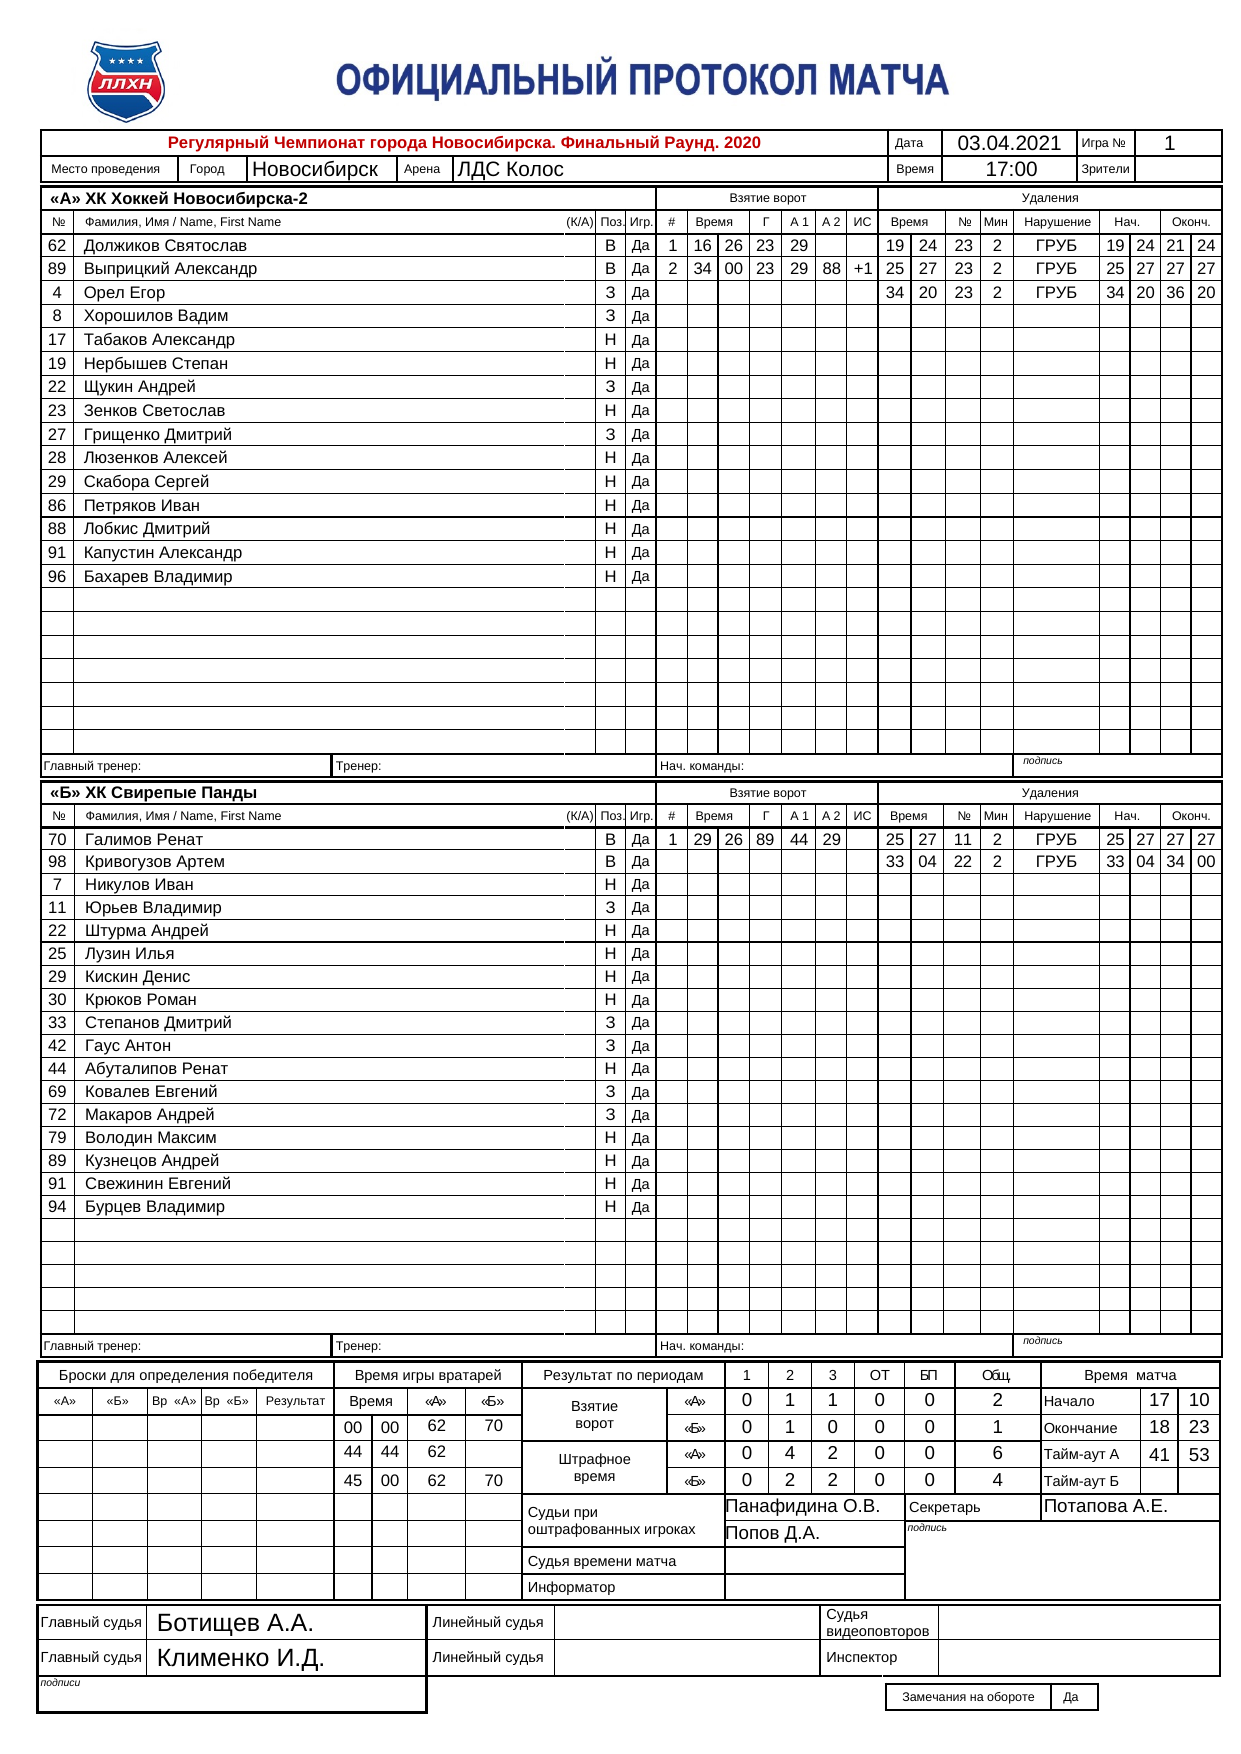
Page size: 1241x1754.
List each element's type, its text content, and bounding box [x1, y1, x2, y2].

table_cell [879, 1058, 910, 1079]
table_cell [816, 707, 846, 729]
table_cell [816, 305, 846, 327]
table_cell [688, 1104, 717, 1126]
table_cell [719, 1081, 749, 1103]
table_cell [1192, 1288, 1221, 1310]
table_cell Гаус Антон [75, 1035, 564, 1057]
picture [5, 28, 1179, 129]
table_cell [93, 1547, 147, 1573]
table_cell [719, 707, 749, 729]
table_cell [912, 1265, 943, 1287]
table_cell [879, 1242, 910, 1264]
table_cell 88 [816, 257, 846, 280]
table_cell 17 [42, 328, 73, 351]
table_cell 34 [1100, 281, 1129, 303]
table_cell [750, 1265, 781, 1287]
table_cell А 1 [782, 211, 815, 233]
table_cell [782, 352, 815, 374]
table_cell [879, 730, 910, 753]
table_cell [1192, 707, 1221, 729]
table_cell 1 [956, 1415, 1040, 1440]
table_cell [408, 1574, 465, 1599]
table_cell [879, 1311, 910, 1333]
table_cell [847, 423, 877, 445]
table_cell [847, 305, 877, 327]
table_cell [912, 943, 943, 964]
table_cell [946, 612, 980, 634]
table_cell [657, 896, 687, 918]
table_cell [39, 1416, 92, 1440]
table_cell [847, 1150, 877, 1172]
table_cell [257, 1574, 333, 1599]
table_cell [565, 1242, 595, 1264]
table_cell «А» [668, 1442, 724, 1467]
table_cell З [596, 376, 625, 398]
table_cell [816, 376, 846, 398]
table_cell [847, 541, 877, 564]
table_cell [816, 966, 846, 987]
table_cell [1014, 636, 1099, 658]
table_cell Н [596, 1127, 625, 1149]
table_cell Макаров Андрей [75, 1104, 564, 1126]
table_cell 0 [905, 1389, 954, 1413]
table_cell Н [596, 328, 625, 351]
table_cell 25 [1100, 257, 1129, 280]
table_cell [1192, 920, 1221, 941]
table_cell [1131, 730, 1160, 753]
table_cell 2 [981, 829, 1013, 849]
table_cell Да [626, 257, 655, 280]
table_header Время игры вратарей [335, 1363, 521, 1387]
table_cell 89 [42, 1150, 74, 1172]
table_cell [912, 1173, 943, 1195]
table_cell [1014, 707, 1099, 729]
table_cell [981, 399, 1013, 422]
table_cell Н [596, 874, 625, 895]
table_cell [257, 1547, 333, 1573]
table_cell [657, 1150, 687, 1172]
table_cell [1100, 612, 1129, 634]
table_header ОТ [855, 1363, 904, 1387]
table_cell [944, 1035, 980, 1057]
table_cell [816, 1173, 846, 1195]
table_cell [981, 707, 1013, 729]
table_cell [657, 281, 687, 303]
table_cell [816, 1104, 846, 1126]
table_cell 11 [944, 829, 980, 849]
table_cell [148, 1494, 201, 1520]
table_cell [565, 518, 595, 540]
table_cell [944, 1219, 980, 1241]
table_cell [1014, 399, 1099, 422]
table_cell [719, 1219, 749, 1241]
table_cell Никулов Иван [75, 874, 564, 895]
table_cell [202, 1574, 256, 1599]
table_cell Вр «Б» [202, 1389, 256, 1413]
table_cell [816, 874, 846, 895]
table_cell [879, 423, 910, 445]
table_cell [1192, 352, 1221, 374]
table_cell [981, 423, 1013, 445]
table_cell [719, 920, 749, 941]
table_cell Окончание [1042, 1415, 1140, 1440]
table_cell [750, 305, 781, 327]
table_cell [1100, 399, 1129, 422]
table_cell [719, 1288, 749, 1310]
table_cell [565, 874, 595, 895]
table_cell А 1 [782, 805, 815, 826]
table_cell [1192, 541, 1221, 564]
table_cell [944, 874, 980, 895]
table_cell 29 [816, 829, 846, 849]
table_cell [1161, 541, 1190, 564]
table_cell Главный тренер: [42, 1335, 330, 1356]
table_cell [657, 1173, 687, 1195]
table_cell [626, 1311, 655, 1333]
table_cell 44 [42, 1058, 74, 1079]
table_cell Должиков Святослав [74, 235, 564, 256]
table_cell Секретарь [906, 1495, 1040, 1520]
table_cell [596, 1242, 625, 1264]
table_cell [688, 683, 717, 706]
table_cell [1100, 518, 1129, 540]
table_cell [879, 565, 910, 587]
table_header Время матча [1042, 1363, 1219, 1387]
table_cell [1100, 1219, 1129, 1241]
table_cell Потапова А.Е. [1042, 1495, 1219, 1520]
table_cell [1014, 1012, 1099, 1033]
table_cell [1161, 1104, 1190, 1126]
table_cell [912, 1219, 943, 1241]
table_cell [750, 565, 781, 587]
table_cell [565, 541, 595, 564]
table_cell З [596, 305, 625, 327]
table_cell Линейный судья [428, 1606, 554, 1639]
table_cell [1161, 874, 1190, 895]
table_cell [565, 1150, 595, 1172]
table_cell [596, 588, 625, 611]
table_cell Да [626, 1081, 655, 1103]
table_cell [39, 1494, 92, 1520]
table_cell [816, 235, 846, 256]
table_cell 24 [912, 235, 945, 256]
table_cell [879, 1035, 910, 1057]
table_cell [408, 1521, 465, 1546]
table_cell [1161, 707, 1190, 729]
table_cell [981, 1012, 1013, 1033]
table_cell [657, 1288, 687, 1310]
table_cell [750, 1081, 781, 1103]
table_cell 62 [42, 235, 73, 256]
table_cell [657, 352, 687, 374]
table_cell [1100, 966, 1129, 987]
table_cell [657, 1127, 687, 1149]
table_cell [1161, 1265, 1190, 1287]
table_cell [565, 588, 595, 611]
table_cell [719, 850, 749, 872]
table_cell [657, 376, 687, 398]
table_cell [912, 446, 945, 469]
table_cell [879, 470, 910, 493]
table_cell 69 [42, 1081, 74, 1103]
table_cell [879, 920, 910, 941]
table_cell Место проведения [42, 157, 177, 181]
table_cell [981, 352, 1013, 374]
table_cell [565, 565, 595, 587]
table_cell [657, 328, 687, 351]
table_cell [981, 1242, 1013, 1264]
table_cell [750, 683, 781, 706]
table_cell «Б» [93, 1389, 147, 1413]
table_cell [719, 1104, 749, 1126]
table_header Дата [889, 131, 941, 155]
table_cell [879, 943, 910, 964]
table_cell [1192, 896, 1221, 918]
table_cell # [657, 805, 687, 826]
table_cell «А» [39, 1389, 92, 1413]
table_cell [1192, 1035, 1221, 1057]
table_cell [335, 1574, 371, 1599]
table_cell 29 [42, 966, 74, 987]
table_cell [1014, 1127, 1099, 1149]
table_cell [1014, 446, 1099, 469]
table_cell [1131, 1127, 1160, 1149]
table_cell [782, 1219, 815, 1241]
table_cell [750, 446, 781, 469]
table_cell Штурма Андрей [75, 920, 564, 941]
table_cell [782, 683, 815, 706]
table_cell [719, 1058, 749, 1079]
table_cell [946, 494, 980, 516]
table_cell [816, 989, 846, 1011]
table_cell [626, 1265, 655, 1287]
table_cell Да [626, 920, 655, 941]
table_cell [688, 850, 717, 872]
table_cell 1 [812, 1389, 854, 1413]
table_cell 0 [812, 1415, 854, 1440]
table_cell [596, 1311, 625, 1333]
table_cell 33 [879, 850, 910, 872]
table_cell [657, 565, 687, 587]
table_cell [1014, 352, 1099, 374]
table_cell 27 [912, 257, 945, 280]
table_cell [565, 1196, 595, 1218]
table_cell # [657, 211, 687, 233]
table_cell Время [688, 805, 749, 826]
table_cell [944, 1242, 980, 1264]
table_cell [1014, 659, 1099, 682]
table_cell Инспектор [821, 1640, 938, 1675]
table_cell [1192, 1012, 1221, 1033]
table_cell 00 [1192, 850, 1221, 872]
table_cell [1131, 943, 1160, 964]
table_cell [565, 376, 595, 398]
table_cell [782, 920, 815, 941]
table_cell [1014, 470, 1099, 493]
table_cell [944, 920, 980, 941]
table_cell [1014, 305, 1099, 327]
table_cell Галимов Ренат [75, 829, 564, 849]
table_cell [816, 352, 846, 374]
table_cell № [946, 211, 980, 233]
table_cell [750, 1012, 781, 1033]
table_cell [912, 896, 943, 918]
table_cell Да [626, 541, 655, 564]
table_cell [879, 1012, 910, 1033]
table_cell [1192, 1104, 1221, 1126]
table_cell Зрители [1078, 157, 1134, 181]
table_cell [1131, 423, 1160, 445]
table_cell «А» [668, 1389, 724, 1413]
table_cell [1100, 920, 1129, 941]
table_cell [782, 1035, 815, 1057]
table_cell [626, 588, 655, 611]
table_cell [750, 966, 781, 987]
table_cell [1100, 1173, 1129, 1195]
table_cell [719, 1012, 749, 1033]
table_cell [879, 1173, 910, 1195]
table_cell 62 [408, 1468, 465, 1493]
table_cell [1192, 1219, 1221, 1241]
table_cell Степанов Дмитрий [75, 1012, 564, 1033]
table_cell [1131, 376, 1160, 398]
table_cell [782, 1173, 815, 1195]
table_cell [879, 1081, 910, 1103]
table_cell 33 [1100, 850, 1129, 872]
table_cell [373, 1521, 407, 1546]
table_cell [1131, 399, 1160, 422]
table_cell [847, 235, 877, 256]
table_cell [565, 328, 595, 351]
table_cell Н [596, 1173, 625, 1195]
table_cell [782, 281, 815, 303]
table_cell [719, 966, 749, 987]
table_cell [981, 1150, 1013, 1172]
table_cell [981, 328, 1013, 351]
table_cell [750, 1311, 781, 1333]
table_cell [946, 588, 980, 611]
table_cell [912, 1104, 943, 1126]
table_cell [39, 1521, 92, 1546]
table_cell [657, 588, 687, 611]
table_cell [981, 1104, 1013, 1126]
table_cell Н [596, 1150, 625, 1172]
table_cell [782, 423, 815, 445]
table_cell [688, 1265, 717, 1287]
table_cell [981, 1081, 1013, 1103]
table_cell [42, 1265, 74, 1287]
table_cell [1161, 989, 1190, 1011]
table_cell [816, 1196, 846, 1218]
table_cell [879, 352, 910, 374]
table_cell Да [626, 850, 655, 872]
table_cell [1192, 588, 1221, 611]
table_cell [782, 376, 815, 398]
table_cell 20 [912, 281, 945, 303]
table_cell Время [688, 211, 749, 233]
table_cell [816, 1242, 846, 1264]
table_cell 44 [782, 829, 815, 849]
table_cell [782, 399, 815, 422]
table_cell [1192, 399, 1221, 422]
table_cell [981, 446, 1013, 469]
table_cell Да [626, 1035, 655, 1057]
table_cell [879, 518, 910, 540]
table_cell [782, 1265, 815, 1287]
table_cell [688, 1242, 717, 1264]
table_cell [657, 541, 687, 564]
table_cell [912, 1150, 943, 1172]
table_cell 2 [981, 235, 1013, 256]
table_cell 16 [688, 235, 717, 256]
table_cell [688, 612, 717, 634]
table_cell Да [626, 989, 655, 1011]
table_cell [1131, 707, 1160, 729]
table_cell [981, 874, 1013, 895]
table_cell 44 [335, 1441, 371, 1467]
table_cell [847, 1035, 877, 1057]
table_cell [750, 920, 781, 941]
table_cell [1100, 305, 1129, 327]
table_cell [816, 1265, 846, 1287]
table_cell [782, 541, 815, 564]
table_cell [816, 565, 846, 587]
table_cell [202, 1521, 256, 1546]
table_cell [1192, 612, 1221, 634]
table_cell [879, 683, 910, 706]
table_cell [946, 376, 980, 398]
table_cell [657, 1081, 687, 1103]
table_cell Тренер: [333, 1335, 655, 1356]
table_cell [1192, 565, 1221, 587]
table_cell Да [626, 235, 655, 256]
table_cell [847, 1081, 877, 1103]
table_cell [816, 943, 846, 964]
table_cell Нач. [1100, 211, 1160, 233]
table_cell [719, 659, 749, 682]
table_cell [879, 1127, 910, 1149]
table_cell [39, 1574, 92, 1599]
table_cell [1131, 305, 1160, 327]
table_cell [750, 518, 781, 540]
table_cell [74, 707, 564, 729]
table_cell [847, 352, 877, 374]
table_cell [657, 1219, 687, 1241]
table_cell [944, 1127, 980, 1149]
table_cell Начало [1042, 1389, 1140, 1413]
table_cell [879, 305, 910, 327]
table_cell [946, 305, 980, 327]
table_cell Нач. команды: [657, 755, 1012, 776]
table_cell 91 [42, 1173, 74, 1195]
table_cell 0 [855, 1415, 904, 1440]
table_cell [1014, 1104, 1099, 1126]
table_cell [1161, 588, 1190, 611]
table_cell [565, 1127, 595, 1149]
table_cell [42, 1219, 74, 1241]
table_cell [1131, 470, 1160, 493]
table_cell [1100, 376, 1129, 398]
table_cell 27 [1192, 829, 1221, 849]
table_cell [879, 1219, 910, 1241]
table_cell 24 [1131, 235, 1160, 256]
table_cell [847, 683, 877, 706]
table_cell [847, 328, 877, 351]
table_cell [879, 1150, 910, 1172]
table_cell [1100, 1150, 1129, 1172]
table_cell «Б» [668, 1415, 724, 1440]
table_cell [688, 1035, 717, 1057]
table_cell [816, 1311, 846, 1333]
table_cell [335, 1494, 371, 1520]
table_cell Да [626, 829, 655, 849]
table_cell [1131, 352, 1160, 374]
table_cell [1161, 1035, 1190, 1057]
table_cell Н [596, 1196, 625, 1218]
table_cell [750, 730, 781, 753]
table_cell [847, 494, 877, 516]
table_cell [750, 636, 781, 658]
table_cell [782, 966, 815, 987]
table_cell [879, 446, 910, 469]
table_cell [1014, 730, 1099, 753]
table_cell [816, 399, 846, 422]
table_cell [782, 1242, 815, 1264]
table_cell [750, 1242, 781, 1264]
table_cell [408, 1494, 465, 1520]
table_cell 29 [782, 235, 815, 256]
table_cell [565, 1035, 595, 1057]
table_cell [1100, 1288, 1129, 1310]
table_cell [626, 636, 655, 658]
table_cell [1161, 518, 1190, 540]
table_cell [626, 659, 655, 682]
table_cell З [596, 1081, 625, 1103]
table_cell [688, 399, 717, 422]
table_cell [816, 636, 846, 658]
table_cell 27 [1192, 257, 1221, 280]
table_cell Тайм-аут А [1042, 1441, 1140, 1467]
table_cell [1131, 989, 1160, 1011]
table_cell [657, 659, 687, 682]
table_cell Время [335, 1389, 407, 1413]
table_cell 0 [726, 1442, 768, 1467]
table_cell [750, 1219, 781, 1241]
table_cell [657, 305, 687, 327]
table_cell [202, 1547, 256, 1573]
table_cell Бурцев Владимир [75, 1196, 564, 1218]
table_cell [847, 896, 877, 918]
table_cell [1161, 920, 1190, 941]
table_cell [719, 636, 749, 658]
table_cell [688, 1219, 717, 1241]
table_cell [202, 1494, 256, 1520]
table_cell [981, 1311, 1013, 1333]
table_cell В [596, 257, 625, 280]
table_cell [750, 1058, 781, 1079]
table_cell [816, 920, 846, 941]
table_cell [879, 1196, 910, 1218]
table_cell [565, 1012, 595, 1033]
table_cell Да [626, 423, 655, 445]
table_cell [1131, 1288, 1160, 1310]
table_cell [879, 612, 910, 634]
table_cell Н [596, 920, 625, 941]
table_cell [847, 1311, 877, 1333]
table_cell 27 [42, 423, 73, 445]
table_cell З [596, 896, 625, 918]
table_cell [1014, 1081, 1099, 1103]
table_cell Главный судья [39, 1606, 146, 1639]
table_cell Фамилия, Имя / Name, First Name [74, 211, 565, 233]
table_cell [981, 920, 1013, 941]
table_cell [1014, 1242, 1099, 1264]
table_cell 18 [1141, 1415, 1177, 1440]
table_cell Тайм-аут Б [1042, 1468, 1140, 1493]
table_cell [688, 446, 717, 469]
table_cell [39, 1547, 92, 1573]
table_cell [946, 659, 980, 682]
table_cell Нач. [1100, 805, 1160, 826]
table_cell [1100, 636, 1129, 658]
table_cell [626, 1288, 655, 1310]
table_cell [750, 707, 781, 729]
table_cell Клименко И.Д. [147, 1640, 425, 1675]
table_cell Город [179, 157, 246, 181]
table_cell [1179, 1468, 1219, 1493]
table_cell 21 [1161, 235, 1190, 256]
table_cell 36 [1161, 281, 1190, 303]
table_cell [1192, 1242, 1221, 1264]
table_cell [1192, 636, 1221, 658]
table_cell [626, 730, 655, 753]
table_cell [257, 1441, 333, 1467]
table_cell [688, 1196, 717, 1218]
table_cell [1161, 470, 1190, 493]
table_cell [847, 565, 877, 587]
table_cell [626, 612, 655, 634]
table_cell 94 [42, 1196, 74, 1218]
table_cell [1161, 1127, 1190, 1149]
table_cell [657, 966, 687, 987]
table_cell [847, 1288, 877, 1310]
table_header БП [905, 1363, 954, 1387]
table_cell [946, 423, 980, 445]
table_cell [1161, 446, 1190, 469]
table_cell 23 [946, 257, 980, 280]
table_cell [1014, 1173, 1099, 1195]
table_cell [565, 989, 595, 1011]
table_cell Скабора Сергей [74, 470, 564, 493]
table_cell [1161, 659, 1190, 682]
table_cell [565, 1058, 595, 1079]
table_cell (К/А) [565, 211, 595, 233]
table_cell [750, 281, 781, 303]
table_cell [1161, 305, 1190, 327]
table_cell [782, 1311, 815, 1333]
table_cell [782, 989, 815, 1011]
table_cell [981, 659, 1013, 682]
table_cell Да [626, 281, 655, 303]
table_cell Да [626, 1127, 655, 1149]
table_cell [847, 588, 877, 611]
table_cell [782, 305, 815, 327]
table_cell Ковалев Евгений [75, 1081, 564, 1103]
table_cell [719, 446, 749, 469]
table_cell Г [750, 805, 781, 826]
table_cell [1014, 1035, 1099, 1057]
table_cell Панафидина О.В. [726, 1495, 904, 1520]
table_cell [1131, 1058, 1160, 1079]
table_cell 42 [42, 1035, 74, 1057]
table_cell [719, 399, 749, 422]
table_cell [565, 920, 595, 941]
table_cell 29 [42, 470, 73, 493]
table_cell [565, 352, 595, 374]
table_cell [1100, 446, 1129, 469]
table_cell [657, 1311, 687, 1333]
table_cell [816, 659, 846, 682]
table_cell [719, 1242, 749, 1264]
table_cell [912, 1035, 943, 1057]
table_cell [148, 1441, 201, 1467]
table_cell [565, 1219, 595, 1241]
table_cell [42, 1242, 74, 1264]
table_cell [688, 1311, 717, 1333]
table_cell [912, 1012, 943, 1033]
table_cell [847, 518, 877, 540]
table_cell Да [626, 565, 655, 587]
table_cell [879, 399, 910, 422]
table_cell [657, 636, 687, 658]
table_cell [981, 730, 1013, 753]
table_cell Нарушение [1014, 805, 1099, 826]
table_cell [596, 683, 625, 706]
table_cell [688, 920, 717, 941]
table_cell [1161, 494, 1190, 516]
table_cell В [596, 850, 625, 872]
table_cell [981, 1035, 1013, 1057]
table_cell [1099, 1682, 1220, 1711]
table_cell [944, 1081, 980, 1103]
table_cell Люзенков Алексей [74, 446, 564, 469]
table_cell [1161, 399, 1190, 422]
table_cell [1192, 305, 1221, 327]
table_cell [688, 874, 717, 895]
table_cell [565, 850, 595, 872]
table_cell 00 [373, 1468, 407, 1493]
table_cell [912, 920, 943, 941]
table_cell Да [626, 376, 655, 398]
table_cell [782, 518, 815, 540]
table_cell З [596, 1035, 625, 1057]
table_cell № [42, 805, 74, 826]
table_cell [782, 1150, 815, 1172]
table_cell Попов Д.А. [726, 1521, 904, 1546]
table_cell [1192, 1127, 1221, 1149]
table_cell [74, 730, 564, 753]
table_cell [565, 966, 595, 987]
table_cell [1100, 896, 1129, 918]
table_cell [688, 989, 717, 1011]
table_cell Хорошилов Вадим [74, 305, 564, 327]
table_cell Н [596, 518, 625, 540]
table_cell [74, 659, 564, 682]
table_cell [466, 1441, 521, 1467]
table_cell Кискин Денис [75, 966, 564, 987]
table_cell [202, 1441, 256, 1467]
table_cell [657, 874, 687, 895]
table_cell [565, 730, 595, 753]
table_cell Н [596, 494, 625, 516]
table_cell [596, 1265, 625, 1287]
table_cell [946, 518, 980, 540]
table_cell 53 [1179, 1441, 1219, 1467]
table_cell [1100, 683, 1129, 706]
table_cell Мин [981, 211, 1013, 233]
table_cell [1100, 1104, 1129, 1126]
table_cell [657, 920, 687, 941]
table_cell [719, 352, 749, 374]
table_cell [944, 1265, 980, 1287]
table_cell 28 [42, 446, 73, 469]
table_cell З [596, 1012, 625, 1033]
table_cell Судьи при оштрафованных игроках [523, 1495, 724, 1546]
table_cell [93, 1521, 147, 1546]
table_cell [912, 612, 945, 634]
table_cell [565, 305, 595, 327]
table_cell [39, 1441, 92, 1467]
table_cell [1192, 328, 1221, 351]
table_header Броски для определения победителя [39, 1363, 333, 1387]
table_cell [688, 659, 717, 682]
table_cell [626, 707, 655, 729]
table_cell [719, 588, 749, 611]
table_cell Н [596, 943, 625, 964]
table_cell [750, 943, 781, 964]
table_cell [782, 470, 815, 493]
table_cell [657, 1058, 687, 1079]
table_cell [1192, 683, 1221, 706]
table_cell [1161, 328, 1190, 351]
table_cell +1 [847, 257, 877, 280]
table_cell 70 [42, 829, 74, 849]
table_cell [1161, 1288, 1190, 1310]
table_cell [657, 1196, 687, 1218]
table_cell Свежинин Евгений [75, 1173, 564, 1195]
table_cell [1131, 518, 1160, 540]
table_cell 0 [855, 1389, 904, 1413]
table_cell [782, 730, 815, 753]
table_cell [912, 730, 945, 753]
table_cell [847, 943, 877, 964]
table_cell [75, 1265, 564, 1287]
table_cell [555, 1606, 819, 1639]
table_cell Орел Егор [74, 281, 564, 303]
table_cell [688, 470, 717, 493]
table_cell [879, 659, 910, 682]
table_cell [1131, 659, 1160, 682]
table_cell 0 [726, 1389, 768, 1413]
table_cell [74, 612, 564, 634]
table_cell Петряков Иван [74, 494, 564, 516]
table_cell В [596, 235, 625, 256]
table_cell Кузнецов Андрей [75, 1150, 564, 1172]
table_cell [981, 1219, 1013, 1241]
table_cell [42, 730, 73, 753]
table_cell [944, 943, 980, 964]
table_cell [782, 874, 815, 895]
table_cell [782, 1012, 815, 1033]
table_cell [565, 896, 595, 918]
table_cell [912, 399, 945, 422]
table_cell [750, 328, 781, 351]
table_cell [1161, 1150, 1190, 1172]
table_cell 26 [719, 829, 749, 849]
table_cell [657, 470, 687, 493]
table_cell Кривогузов Артем [75, 850, 564, 872]
table_cell 89 [750, 829, 781, 849]
table_cell [565, 423, 595, 445]
table_cell [1131, 541, 1160, 564]
table_cell [148, 1547, 201, 1573]
table_cell [1100, 1081, 1129, 1103]
table_cell [1131, 1035, 1160, 1057]
table_cell [1192, 1150, 1221, 1172]
table_cell Результат [257, 1389, 333, 1413]
table_cell [847, 1058, 877, 1079]
table_cell [1192, 874, 1221, 895]
table_cell [944, 1150, 980, 1172]
table_cell Да [626, 1012, 655, 1033]
table_cell [1014, 518, 1099, 540]
table_cell Вр «А» [148, 1389, 201, 1413]
table_cell [1131, 1311, 1160, 1333]
table_cell [1161, 1196, 1190, 1218]
table_cell [688, 1288, 717, 1310]
table_cell [1161, 943, 1190, 964]
table_cell [944, 966, 980, 987]
table_cell [148, 1521, 201, 1546]
table_header 2 [769, 1363, 811, 1387]
table_cell [42, 636, 73, 658]
table_cell [657, 1265, 687, 1287]
table_cell 8 [42, 305, 73, 327]
table_cell [42, 1288, 74, 1310]
table_cell Бахарев Владимир [74, 565, 564, 587]
table_cell [373, 1547, 407, 1573]
table_cell Оконч. [1161, 805, 1221, 826]
table_cell [816, 588, 846, 611]
table_cell [1192, 943, 1221, 964]
table_cell [1192, 494, 1221, 516]
table_header Взятие ворот [657, 188, 877, 209]
table_cell [1192, 1311, 1221, 1333]
table_cell [981, 588, 1013, 611]
table_cell [74, 636, 564, 658]
table_cell 30 [42, 989, 74, 1011]
table_cell [981, 1173, 1013, 1195]
table_cell 22 [42, 376, 73, 398]
table_cell 23 [946, 235, 980, 256]
table_cell 41 [1141, 1441, 1177, 1467]
table_cell [750, 494, 781, 516]
table_header Регулярный Чемпионат города Новосибирска. Финальный Раунд. 2020 [42, 131, 887, 155]
table_cell Линейный судья [428, 1640, 554, 1675]
table_cell [1100, 730, 1129, 753]
table_cell [879, 328, 910, 351]
table_cell [879, 1104, 910, 1126]
table_cell [1100, 352, 1129, 374]
table_cell Новосибирск [248, 157, 396, 181]
table_cell [912, 352, 945, 374]
table_cell Да [626, 1196, 655, 1218]
table_cell [816, 470, 846, 493]
table_cell [596, 730, 625, 753]
table_cell [657, 612, 687, 634]
table_cell [1014, 1311, 1099, 1333]
table_cell [1014, 612, 1099, 634]
table_cell [946, 446, 980, 469]
table_cell [847, 1219, 877, 1241]
table_cell подпись [906, 1522, 1219, 1599]
table_cell [688, 943, 717, 964]
table_cell [688, 1173, 717, 1195]
table_cell [74, 588, 564, 611]
table_cell Да [626, 874, 655, 895]
table_cell [565, 1173, 595, 1195]
table_cell [847, 989, 877, 1011]
table_cell [879, 1265, 910, 1287]
table_cell ИС [847, 211, 877, 233]
table_cell [1014, 1196, 1099, 1218]
table_cell [555, 1640, 819, 1675]
table_cell З [596, 281, 625, 303]
table_cell [565, 683, 595, 706]
table_cell [816, 1127, 846, 1149]
table_cell [912, 376, 945, 398]
table_cell [1192, 1081, 1221, 1103]
table_cell Оконч. [1161, 211, 1221, 233]
table_cell Нарушение [1014, 211, 1099, 233]
table_cell [373, 1494, 407, 1520]
table_cell 34 [879, 281, 910, 303]
table_cell Выприцкий Александр [74, 257, 564, 280]
table_cell [816, 1150, 846, 1172]
table_cell [1014, 683, 1099, 706]
table_cell Щукин Андрей [74, 376, 564, 398]
table_cell 89 [42, 257, 73, 280]
table_cell [1131, 1104, 1160, 1126]
table_cell Ботищев А.А. [147, 1606, 425, 1639]
table_cell [816, 328, 846, 351]
table_cell [879, 588, 910, 611]
table_cell [912, 328, 945, 351]
table_cell [1014, 1288, 1099, 1310]
table_cell [1131, 1242, 1160, 1264]
table_cell [750, 352, 781, 374]
table_cell Г [750, 211, 781, 233]
table_cell [944, 1288, 980, 1310]
table_cell [1014, 423, 1099, 445]
table_cell [688, 352, 717, 374]
table_cell [1161, 1081, 1190, 1103]
table_cell [688, 518, 717, 540]
table_cell [1161, 352, 1190, 374]
table_cell [688, 494, 717, 516]
table_cell Да [626, 494, 655, 516]
table_cell [782, 494, 815, 516]
table_cell [596, 612, 625, 634]
table_cell [1131, 494, 1160, 516]
table_cell [981, 1288, 1013, 1310]
table_cell [782, 1058, 815, 1079]
table_cell [1161, 1242, 1190, 1264]
table_cell [1161, 683, 1190, 706]
table_cell Лузин Илья [75, 943, 564, 964]
table_cell [1014, 1150, 1099, 1172]
table_cell Да [626, 1104, 655, 1126]
table_cell [946, 730, 980, 753]
table_cell [816, 281, 846, 303]
table_cell Да [626, 518, 655, 540]
table_cell [912, 659, 945, 682]
table_cell [565, 1104, 595, 1126]
table_cell [750, 659, 781, 682]
table_cell [688, 423, 717, 445]
table_cell [912, 989, 943, 1011]
table_cell [719, 494, 749, 516]
table_cell [726, 1575, 904, 1599]
table_cell [148, 1468, 201, 1493]
table_cell [750, 1035, 781, 1057]
table_cell [719, 1311, 749, 1333]
table_cell [782, 636, 815, 658]
table_cell [1131, 1219, 1160, 1241]
table_cell [1131, 966, 1160, 987]
table_cell [1100, 423, 1129, 445]
table_cell 20 [1192, 281, 1221, 303]
table_cell Время [879, 211, 945, 233]
table_cell Нербышев Степан [74, 352, 564, 374]
table_cell [912, 683, 945, 706]
table_cell Судья видеоповторов [821, 1606, 938, 1639]
table_cell [719, 874, 749, 895]
table_cell [879, 707, 910, 729]
table_cell 79 [42, 1127, 74, 1149]
table_cell Зенков Светослав [74, 399, 564, 422]
table_cell [981, 1265, 1013, 1287]
table_header Удаления [879, 188, 1221, 209]
table_header 3 [812, 1363, 854, 1387]
table_cell [719, 470, 749, 493]
table_cell Юрьев Владимир [75, 896, 564, 918]
table_cell Время [889, 157, 941, 181]
table_cell 70 [466, 1416, 521, 1440]
table_cell [626, 1219, 655, 1241]
table_cell [719, 541, 749, 564]
table_cell [981, 518, 1013, 540]
table_cell [202, 1416, 256, 1440]
table_cell 2 [769, 1468, 811, 1493]
table_cell [847, 850, 877, 872]
table_cell [1131, 874, 1160, 895]
table_cell 2 [981, 257, 1013, 280]
table_cell [1192, 446, 1221, 469]
table_cell [688, 730, 717, 753]
table_cell [912, 470, 945, 493]
table_cell [750, 376, 781, 398]
table_cell [912, 1058, 943, 1079]
table_cell [750, 1150, 781, 1172]
table_cell [42, 612, 73, 634]
table_cell Взятие ворот [523, 1389, 666, 1440]
table_cell [847, 281, 877, 303]
table_cell [626, 683, 655, 706]
table_cell [596, 1288, 625, 1310]
table_cell [1192, 1265, 1221, 1287]
table_cell [657, 423, 687, 445]
table_cell [946, 352, 980, 374]
table_cell [657, 989, 687, 1011]
table_cell [657, 707, 687, 729]
table_cell [912, 1127, 943, 1149]
table_cell [981, 376, 1013, 398]
table_cell 44 [373, 1441, 407, 1467]
table_cell [1100, 1127, 1129, 1149]
table_cell Да [626, 896, 655, 918]
table_cell 0 [855, 1468, 904, 1493]
table_cell [257, 1521, 333, 1546]
table_cell 2 [956, 1389, 1040, 1413]
table_cell [750, 874, 781, 895]
table_cell Да [626, 1058, 655, 1079]
table_cell [816, 494, 846, 516]
table_header Замечания на обороте [887, 1685, 1050, 1709]
table_cell [816, 896, 846, 918]
table_header 1 [1136, 131, 1221, 155]
table_header 03.04.2021 [943, 131, 1076, 155]
table_cell [981, 896, 1013, 918]
table_cell 62 [408, 1441, 465, 1467]
table_cell [688, 565, 717, 587]
table_cell [1161, 1012, 1190, 1033]
table_cell [750, 588, 781, 611]
table_cell 00 [373, 1416, 407, 1440]
table_cell [816, 1012, 846, 1033]
table_cell [782, 612, 815, 634]
table_cell [879, 541, 910, 564]
table_cell 96 [42, 565, 73, 587]
table_cell [939, 1606, 1219, 1639]
table_cell [596, 1219, 625, 1241]
table_cell Н [596, 565, 625, 587]
table_cell [944, 1196, 980, 1218]
table_cell [657, 399, 687, 422]
table_cell [946, 636, 980, 658]
table_cell [912, 518, 945, 540]
table_cell [912, 1311, 943, 1333]
table_cell 1 [657, 829, 687, 849]
table_cell [912, 1242, 943, 1264]
table_cell [782, 1081, 815, 1103]
table_cell [847, 966, 877, 987]
table_cell [1100, 494, 1129, 516]
table_cell 34 [1161, 850, 1190, 872]
table_cell 45 [335, 1468, 371, 1493]
table_cell [1100, 1242, 1129, 1264]
table_cell [981, 470, 1013, 493]
table_cell 86 [42, 494, 73, 516]
table_cell 10 [1179, 1389, 1219, 1413]
table_cell [847, 1173, 877, 1195]
table_cell [1192, 470, 1221, 493]
table_cell [1014, 1058, 1099, 1079]
table_cell [981, 989, 1013, 1011]
table_cell [1131, 588, 1160, 611]
table_cell З [596, 1104, 625, 1126]
table_cell [750, 541, 781, 564]
table_cell Капустин Александр [74, 541, 564, 564]
table_cell 34 [688, 257, 717, 280]
table_cell [981, 494, 1013, 516]
table_cell [879, 636, 910, 658]
table_cell 00 [719, 257, 749, 280]
table_cell [782, 850, 815, 872]
table_cell 2 [981, 281, 1013, 303]
table_cell [688, 707, 717, 729]
table_cell [816, 683, 846, 706]
table_cell Мин [981, 805, 1013, 826]
table_cell [1014, 874, 1099, 895]
table_cell [335, 1547, 371, 1573]
table_cell [816, 541, 846, 564]
table_cell [565, 1081, 595, 1103]
table_cell [1192, 966, 1221, 987]
table_cell [782, 588, 815, 611]
table_header Да [1052, 1685, 1097, 1709]
table_cell [657, 730, 687, 753]
table_cell [816, 850, 846, 872]
table_cell [1131, 328, 1160, 351]
table_cell [1131, 565, 1160, 587]
table_cell [688, 281, 717, 303]
table_cell [688, 1127, 717, 1149]
table_cell [946, 541, 980, 564]
table_cell [1192, 1196, 1221, 1218]
table_cell [1100, 1196, 1129, 1218]
table_cell ГРУБ [1014, 850, 1099, 872]
table_cell [565, 707, 595, 729]
table_cell «Б » [466, 1389, 521, 1413]
table_cell [883, 1677, 1220, 1681]
table_cell [688, 966, 717, 987]
table_cell 0 [905, 1468, 954, 1493]
table_cell Н [596, 989, 625, 1011]
table_cell [1100, 1311, 1129, 1333]
table_cell [782, 707, 815, 729]
table_cell [750, 470, 781, 493]
table_cell [782, 1104, 815, 1126]
table_cell 22 [944, 850, 980, 872]
table_header 1 [726, 1363, 768, 1387]
table_cell [1161, 1219, 1190, 1241]
table_cell Главный тренер: [42, 755, 330, 776]
table_cell [565, 636, 595, 658]
table_cell [782, 1196, 815, 1218]
table_cell [657, 1012, 687, 1033]
table_cell 04 [1131, 850, 1160, 872]
table_cell 0 [855, 1442, 904, 1467]
table_cell 24 [1192, 235, 1221, 256]
table_cell [912, 1196, 943, 1218]
table_header Взятие ворот [657, 783, 877, 803]
table_cell 33 [42, 1012, 74, 1033]
table_cell Да [626, 446, 655, 469]
table_cell [1161, 966, 1190, 987]
table_cell [816, 612, 846, 634]
table_cell Да [626, 399, 655, 422]
table_cell 70 [466, 1468, 521, 1493]
table_cell [1192, 1173, 1221, 1195]
table_cell Да [626, 1150, 655, 1172]
table_cell [688, 1150, 717, 1172]
table_cell [816, 730, 846, 753]
table_cell [719, 328, 749, 351]
table_cell [1100, 943, 1129, 964]
table_cell [75, 1242, 564, 1264]
table_cell [750, 1288, 781, 1310]
table_cell [1100, 1058, 1129, 1079]
table_cell 7 [42, 874, 74, 895]
table_cell [39, 1468, 92, 1493]
table_cell [688, 376, 717, 398]
table_cell 29 [782, 257, 815, 280]
table_cell 0 [726, 1468, 768, 1493]
table_cell (К/А) [565, 805, 595, 826]
table_cell [944, 1311, 980, 1333]
table_cell [750, 612, 781, 634]
table_cell [1014, 966, 1099, 987]
table_cell З [596, 423, 625, 445]
table_cell 23 [1179, 1415, 1219, 1440]
table_cell 25 [42, 943, 74, 964]
table_cell [981, 565, 1013, 587]
table_cell [1131, 1150, 1160, 1172]
table_cell Нач. команды: [657, 1335, 1012, 1356]
table_cell [1161, 1311, 1190, 1333]
table_cell [1014, 565, 1099, 587]
table_cell [847, 636, 877, 658]
table_cell [1161, 1173, 1190, 1195]
table_cell [1014, 541, 1099, 564]
table_cell Главный судья [39, 1640, 146, 1675]
table_cell Да [626, 943, 655, 964]
table_cell подпись [1014, 1335, 1221, 1356]
table_cell [1192, 518, 1221, 540]
table_cell [1100, 659, 1129, 682]
table_cell [688, 305, 717, 327]
table_cell [719, 1265, 749, 1287]
table_cell [1141, 1468, 1177, 1493]
table_cell [944, 1173, 980, 1195]
table_cell [565, 470, 595, 493]
table_cell 91 [42, 541, 73, 564]
table_cell [565, 446, 595, 469]
table_cell [1161, 376, 1190, 398]
table_cell 6 [956, 1442, 1040, 1467]
table_cell [1131, 1196, 1160, 1218]
table_cell [1136, 157, 1221, 181]
table_cell 98 [42, 850, 74, 872]
table_cell [466, 1547, 521, 1573]
table_cell 23 [750, 257, 781, 280]
table_cell [719, 565, 749, 587]
table_cell [1100, 588, 1129, 611]
table_cell № [944, 805, 980, 826]
table_cell Н [596, 966, 625, 987]
table_cell [912, 966, 943, 987]
table_cell [688, 636, 717, 658]
table_cell ГРУБ [1014, 829, 1099, 849]
table_cell Информатор [523, 1575, 724, 1599]
table_cell [466, 1521, 521, 1546]
table_cell [565, 1311, 595, 1333]
table_cell [847, 612, 877, 634]
table_cell [719, 1196, 749, 1218]
table_cell Тренер: [333, 755, 655, 776]
table_cell [946, 328, 980, 351]
table_cell Да [626, 470, 655, 493]
table_cell [719, 989, 749, 1011]
table_cell [816, 518, 846, 540]
table_cell [847, 874, 877, 895]
table_cell [1161, 612, 1190, 634]
table_cell Н [596, 541, 625, 564]
table_cell Абуталипов Ренат [75, 1058, 564, 1079]
table_cell [981, 612, 1013, 634]
table_cell [750, 1173, 781, 1195]
table_cell [373, 1574, 407, 1599]
table_cell Игр. [626, 805, 655, 826]
table_cell [1014, 494, 1099, 516]
table_cell [42, 659, 73, 682]
table_cell [596, 636, 625, 658]
table_cell В [596, 829, 625, 849]
table_cell [879, 989, 910, 1011]
table_cell [1014, 328, 1099, 351]
table_cell [1100, 874, 1129, 895]
table_cell [257, 1416, 333, 1440]
table_cell Табаков Александр [74, 328, 564, 351]
table_cell 0 [905, 1442, 954, 1467]
table_cell [847, 1104, 877, 1126]
table_cell [1100, 541, 1129, 564]
table_cell [408, 1547, 465, 1573]
table_cell 4 [42, 281, 73, 303]
table_cell [847, 1012, 877, 1033]
table_cell Арена [398, 157, 452, 181]
table_cell [719, 896, 749, 918]
table_cell [981, 966, 1013, 987]
table_cell [782, 446, 815, 469]
table_cell [719, 1173, 749, 1195]
table_cell А 2 [816, 211, 846, 233]
table_cell [782, 896, 815, 918]
table_cell Н [596, 399, 625, 422]
table_cell [1131, 1173, 1160, 1195]
table_cell [912, 707, 945, 729]
table_cell [75, 1311, 564, 1333]
table_cell [93, 1494, 147, 1520]
table_cell [565, 399, 595, 422]
table_cell [719, 305, 749, 327]
table_cell [847, 1265, 877, 1287]
table_cell [879, 874, 910, 895]
table_cell [782, 943, 815, 964]
table_cell ГРУБ [1014, 235, 1099, 256]
table_cell [657, 683, 687, 706]
table_cell [565, 612, 595, 634]
table_cell [1131, 683, 1160, 706]
table_cell Поз. [596, 211, 625, 233]
table_cell Володин Максим [75, 1127, 564, 1149]
table_cell [1014, 920, 1099, 941]
table_cell [944, 1104, 980, 1126]
table_cell 1 [769, 1415, 811, 1440]
table_cell ИС [847, 805, 877, 826]
table_cell [688, 328, 717, 351]
table_cell [75, 1288, 564, 1310]
table_cell [944, 1058, 980, 1079]
table_cell [93, 1416, 147, 1440]
table_cell [981, 943, 1013, 964]
table_cell [912, 1081, 943, 1103]
table_cell [782, 328, 815, 351]
table_cell [688, 1058, 717, 1079]
table_cell 4 [769, 1442, 811, 1467]
table_cell [565, 829, 595, 849]
table_cell 27 [1161, 829, 1190, 849]
table_cell [1014, 1265, 1099, 1287]
table_header «Б» ХК Свирепые Панды [42, 783, 655, 803]
table_cell [782, 1127, 815, 1149]
table_cell 26 [719, 235, 749, 256]
table_cell [981, 683, 1013, 706]
table_cell подпись [1014, 755, 1221, 776]
table_cell 00 [335, 1416, 371, 1440]
table_cell [257, 1494, 333, 1520]
table_cell [565, 659, 595, 682]
table_cell [719, 423, 749, 445]
table_cell [981, 305, 1013, 327]
table_cell [816, 1035, 846, 1057]
table_cell [565, 1288, 595, 1310]
table_cell Да [626, 352, 655, 374]
table_cell [257, 1468, 333, 1493]
table_cell [657, 518, 687, 540]
table_cell 27 [1131, 829, 1160, 849]
table_cell 19 [879, 235, 910, 256]
table_cell Да [626, 328, 655, 351]
table_cell [912, 494, 945, 516]
table_cell 25 [879, 829, 910, 849]
table_header Общ. [956, 1363, 1040, 1387]
table_cell [1100, 707, 1129, 729]
table_cell [1014, 989, 1099, 1011]
table_cell [1161, 730, 1190, 753]
table_cell 27 [1131, 257, 1160, 280]
table_cell [42, 683, 73, 706]
table_cell [981, 1058, 1013, 1079]
table_cell Н [596, 1058, 625, 1079]
table_cell 27 [1161, 257, 1190, 280]
table_cell 23 [42, 399, 73, 422]
table_cell 25 [1100, 829, 1129, 849]
table_cell [816, 1058, 846, 1079]
table_cell [657, 850, 687, 872]
table_cell [816, 1219, 846, 1241]
table_cell Н [596, 352, 625, 374]
table_cell [1192, 730, 1221, 753]
table_cell 22 [42, 920, 74, 941]
table_cell [719, 683, 749, 706]
table_cell [466, 1574, 521, 1599]
table_cell [596, 707, 625, 729]
table_cell 23 [946, 281, 980, 303]
table_cell Крюков Роман [75, 989, 564, 1011]
table_cell Фамилия, Имя / Name, First Name [75, 805, 565, 826]
table_cell [1131, 1081, 1160, 1103]
table_cell 19 [42, 352, 73, 374]
table_cell «А» [408, 1389, 465, 1413]
table_cell [1192, 423, 1221, 445]
table_cell 0 [726, 1415, 768, 1440]
table_cell [93, 1441, 147, 1467]
table_cell [847, 659, 877, 682]
table_cell Да [626, 305, 655, 327]
table_cell [1192, 1058, 1221, 1079]
table_cell [1192, 659, 1221, 682]
table_cell [847, 707, 877, 729]
table_cell [750, 399, 781, 422]
table_cell [42, 588, 73, 611]
table_cell «Б» [668, 1468, 724, 1493]
table_cell [847, 1127, 877, 1149]
table_cell [93, 1574, 147, 1599]
table_cell [75, 1219, 564, 1241]
table_cell [816, 1288, 846, 1310]
table_cell ГРУБ [1014, 257, 1099, 280]
table_cell [1014, 376, 1099, 398]
table_cell [750, 1127, 781, 1149]
table_cell 0 [905, 1415, 954, 1440]
table_cell [981, 636, 1013, 658]
table_cell [750, 423, 781, 445]
table_cell [657, 1035, 687, 1057]
table_cell [688, 588, 717, 611]
table_cell [1192, 989, 1221, 1011]
table_cell 72 [42, 1104, 74, 1126]
table_cell [596, 659, 625, 682]
table_cell 2 [657, 257, 687, 280]
table_cell [428, 1677, 882, 1711]
table_cell [565, 257, 595, 280]
table_cell [1161, 896, 1190, 918]
table_cell [1161, 565, 1190, 587]
table_cell [1014, 896, 1099, 918]
table_cell [565, 943, 595, 964]
table_cell [944, 989, 980, 1011]
table_cell [847, 376, 877, 398]
table_cell [1100, 470, 1129, 493]
table_cell [719, 943, 749, 964]
table_cell [719, 1150, 749, 1172]
table_cell Н [596, 470, 625, 493]
table_cell 1 [657, 235, 687, 256]
table_cell [847, 1196, 877, 1218]
table_cell [912, 636, 945, 658]
table_cell Судья времени матча [523, 1548, 724, 1573]
table_cell [1014, 588, 1099, 611]
table_cell [750, 989, 781, 1011]
table_cell [879, 1288, 910, 1310]
table_cell [719, 1127, 749, 1149]
table_cell [981, 1196, 1013, 1218]
table_cell [1131, 446, 1160, 469]
table_cell [719, 1035, 749, 1057]
table_cell [912, 541, 945, 564]
table_cell [565, 494, 595, 516]
table_cell Да [626, 966, 655, 987]
table_cell [688, 541, 717, 564]
table_cell 04 [912, 850, 943, 872]
table_cell № [42, 211, 73, 233]
table_cell [879, 376, 910, 398]
table_cell 19 [1100, 235, 1129, 256]
table_cell 11 [42, 896, 74, 918]
table_cell [944, 1012, 980, 1033]
table_cell [782, 565, 815, 587]
table_cell [879, 966, 910, 987]
table_cell 17:00 [943, 157, 1076, 181]
table_cell [1131, 612, 1160, 634]
table_cell [1100, 1035, 1129, 1057]
table_cell 29 [688, 829, 717, 849]
table_cell [148, 1416, 201, 1440]
table_cell [946, 683, 980, 706]
table_cell [944, 896, 980, 918]
table_cell [688, 896, 717, 918]
table_cell [1161, 1058, 1190, 1079]
table_cell [719, 730, 749, 753]
table_cell [1161, 423, 1190, 445]
table_cell [42, 707, 73, 729]
table_cell [688, 1012, 717, 1033]
table_cell [939, 1640, 1219, 1675]
table_cell [782, 659, 815, 682]
table_cell [466, 1494, 521, 1520]
table_cell [1014, 943, 1099, 964]
table_cell [688, 1081, 717, 1103]
table_cell [1131, 636, 1160, 658]
table_cell Н [596, 446, 625, 469]
table_cell [847, 1242, 877, 1264]
table_header Результат по периодам [523, 1363, 724, 1387]
table_cell Поз. [596, 805, 625, 826]
table_cell [1131, 896, 1160, 918]
table_cell [782, 1288, 815, 1310]
table_cell [750, 896, 781, 918]
table_cell [750, 850, 781, 872]
table_cell [912, 565, 945, 587]
table_cell Время [879, 805, 943, 826]
table_cell [42, 1311, 74, 1333]
table_cell [946, 707, 980, 729]
table_cell [912, 874, 943, 895]
table_cell [981, 1127, 1013, 1149]
table_cell [719, 518, 749, 540]
table_cell 23 [750, 235, 781, 256]
table_cell [946, 399, 980, 422]
table_cell ЛДС Колос [454, 157, 887, 181]
table_header Игра № [1078, 131, 1134, 155]
table_cell [1161, 636, 1190, 658]
table_cell 1 [769, 1389, 811, 1413]
table_cell [847, 446, 877, 469]
table_cell [750, 1104, 781, 1126]
table_cell [657, 943, 687, 964]
table_cell [847, 829, 877, 849]
table_cell [1100, 328, 1129, 351]
table_cell Штрафное время [523, 1442, 666, 1493]
table_cell 20 [1131, 281, 1160, 303]
table_cell [1131, 920, 1160, 941]
table_cell 4 [956, 1468, 1040, 1493]
table_cell [657, 494, 687, 516]
table_cell 2 [812, 1468, 854, 1493]
table_cell 25 [879, 257, 910, 280]
table_cell [565, 1265, 595, 1287]
table_cell [148, 1574, 201, 1599]
table_cell [816, 1081, 846, 1103]
table_cell [657, 1242, 687, 1264]
table_cell [1131, 1265, 1160, 1287]
table_cell [1192, 376, 1221, 398]
table_cell [719, 376, 749, 398]
table_cell [847, 920, 877, 941]
table_cell Да [626, 1173, 655, 1195]
table_cell [912, 305, 945, 327]
table_cell [657, 1104, 687, 1126]
table_cell [847, 399, 877, 422]
table_cell [847, 730, 877, 753]
table_cell [93, 1468, 147, 1493]
table_cell 27 [912, 829, 943, 849]
table_cell [912, 423, 945, 445]
table_cell [202, 1468, 256, 1493]
table_cell [1100, 1265, 1129, 1287]
table_cell Лобкис Дмитрий [74, 518, 564, 540]
table_header Удаления [879, 783, 1221, 803]
table_cell [912, 588, 945, 611]
table_cell 17 [1141, 1389, 1177, 1413]
table_cell Игр. [626, 211, 655, 233]
table_cell [719, 281, 749, 303]
table_cell [726, 1548, 904, 1573]
table_cell [750, 1196, 781, 1218]
table_cell [847, 470, 877, 493]
table_cell [1014, 1219, 1099, 1241]
table_cell 2 [981, 850, 1013, 872]
table_header «А» ХК Хоккей Новосибирска-2 [42, 188, 655, 209]
table_cell [1100, 1012, 1129, 1033]
table_cell [1131, 1012, 1160, 1033]
table_cell [981, 541, 1013, 564]
table_cell подписи [39, 1677, 425, 1711]
table_cell 2 [812, 1442, 854, 1467]
table_cell [626, 1242, 655, 1264]
table_cell [912, 1288, 943, 1310]
table_cell [879, 896, 910, 918]
table_cell [879, 494, 910, 516]
table_cell А 2 [816, 805, 846, 826]
table_cell 88 [42, 518, 73, 540]
table_cell [946, 470, 980, 493]
table_cell 62 [408, 1416, 465, 1440]
table_cell ГРУБ [1014, 281, 1099, 303]
table_cell [565, 281, 595, 303]
table_cell [1100, 989, 1129, 1011]
table_cell [946, 565, 980, 587]
table_cell [335, 1521, 371, 1546]
table_cell [565, 235, 595, 256]
table_cell [816, 423, 846, 445]
table_cell Грищенко Дмитрий [74, 423, 564, 445]
table_cell [816, 446, 846, 469]
table_cell [657, 446, 687, 469]
table_cell [1100, 565, 1129, 587]
table_cell [719, 612, 749, 634]
table_cell [74, 683, 564, 706]
